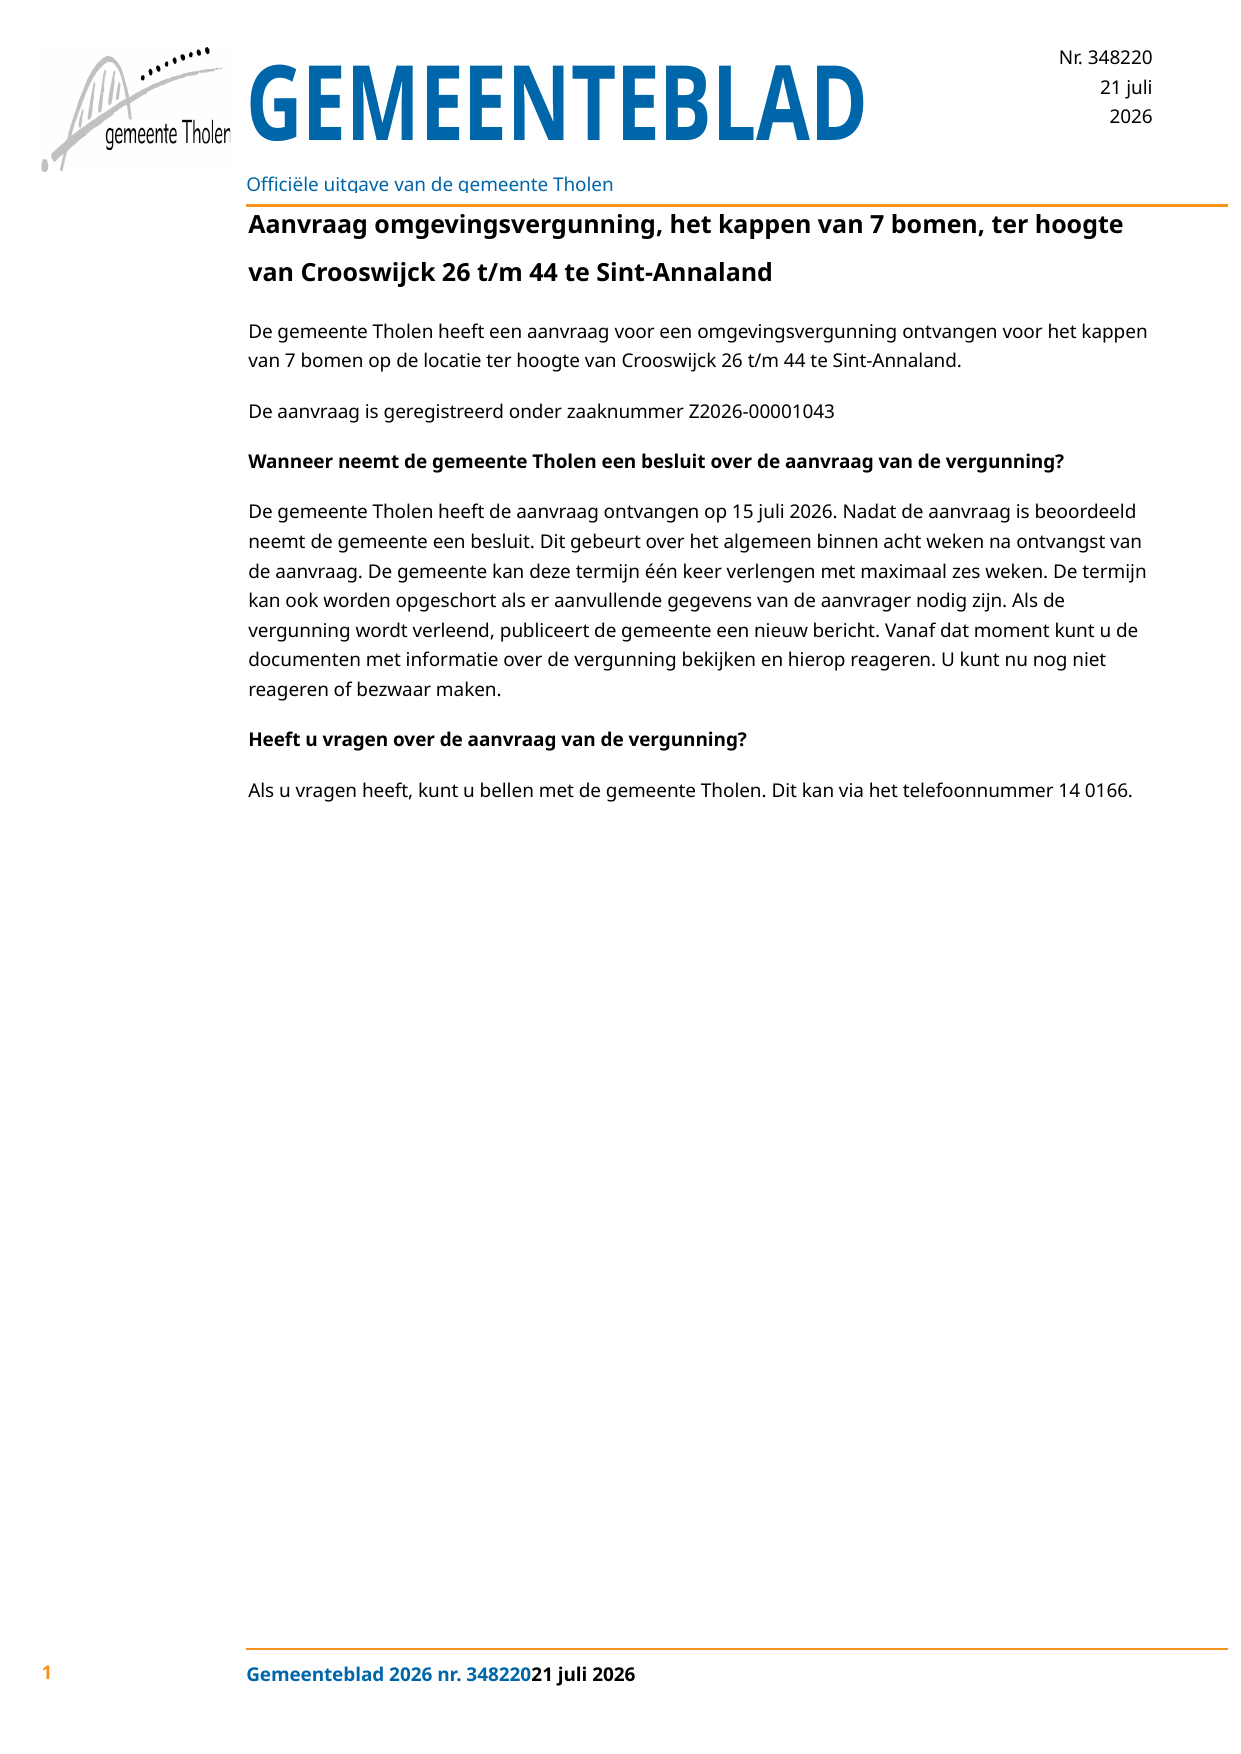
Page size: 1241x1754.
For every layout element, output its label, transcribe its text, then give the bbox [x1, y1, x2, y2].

text Als u vragen heeft, kunt u bellen met de gemeente Tholen. Dit kan via het telefoonnummer 14 0166. [248, 777, 1152, 803]
text Aanvraag omgevingsvergunning, het kappen van 7 bomen, ter hoogte van Crooswijck 26 t/m 44 te Sint-Annaland [248, 207, 1152, 288]
picture [41, 47, 231, 172]
text Heeft u vragen over de aanvraag van de vergunning? [248, 727, 1152, 752]
text De gemeente Tholen heeft de aanvraag ontvangen op 15 juli 2026. Nadat de aanvraag is beoordeeld neemt de gemeente een besluit. Dit gebeurt over het algemeen binnen acht weken na ontvangst van de aanvraag. De gemeente kan deze termijn één keer verlengen met maximaal zes weken. De termijn kan ook worden opgeschort als er aanvullende gegevens van de aanvrager nodig zijn. Als de vergunning wordt verleend, publiceert de gemeente een nieuw bericht. Vanaf dat moment kunt u de documenten met informatie over de vergunning bekijken en hierop reageren. U kunt nu nog niet reageren of bezwaar maken. [248, 499, 1152, 702]
text De aanvraag is geregistreerd onder zaaknummer Z2026-00001043 [248, 398, 1152, 424]
text De gemeente Tholen heeft een aanvraag voor een omgevingsvergunning ontvangen voor het kappen van 7 bomen op de locatie ter hoogte van Crooswijck 26 t/m 44 te Sint-Annaland. [248, 318, 1152, 373]
text Wanneer neemt de gemeente Tholen een besluit over de aanvraag van de vergunning? [248, 448, 1152, 474]
